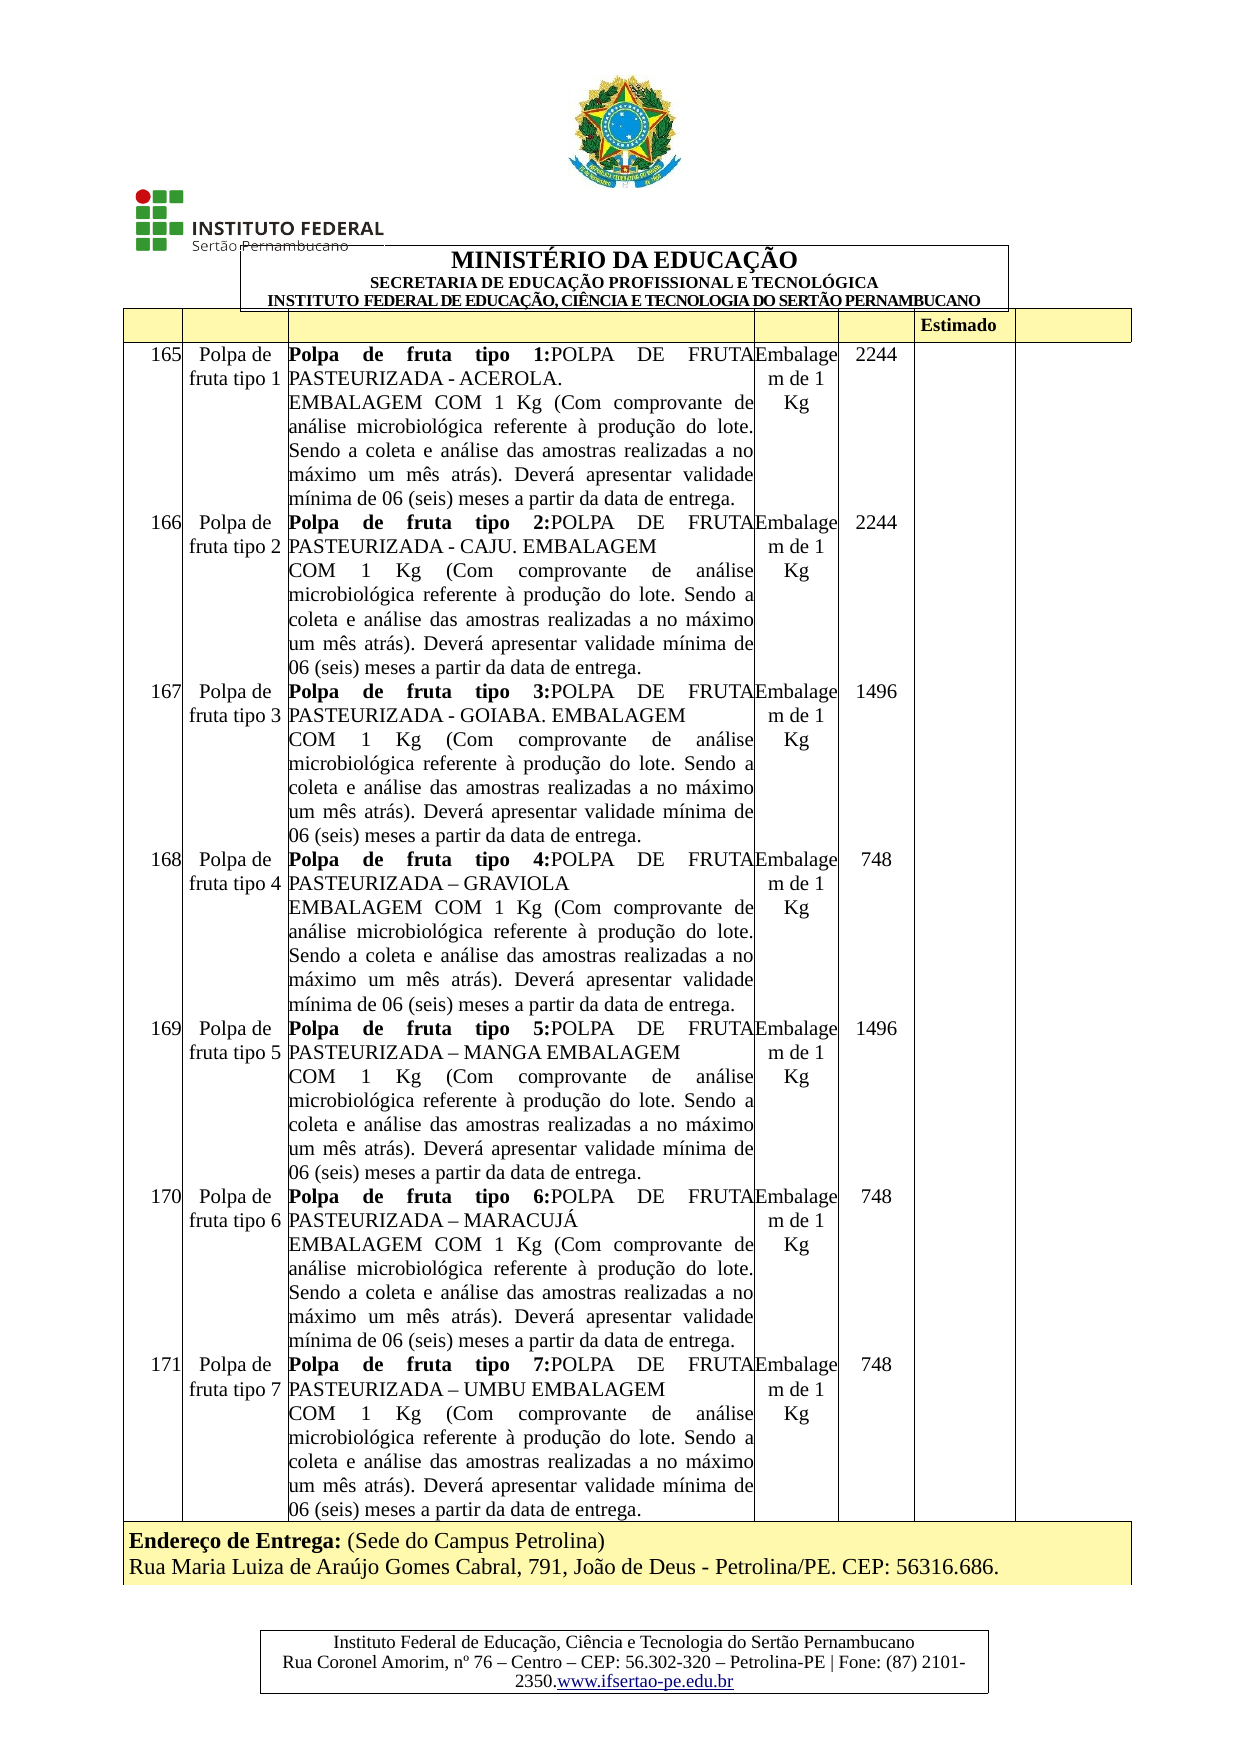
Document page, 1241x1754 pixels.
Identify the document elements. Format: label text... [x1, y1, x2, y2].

table_cell [915, 343, 1015, 510]
picture [135, 189, 384, 251]
table_cell 1496 [839, 1016, 914, 1184]
table_cell Polpa de fruta tipo 6:POLPA DE FRUTA PASTEURIZADA – MARACUJÁ EMBALAGEM COM 1 Kg (Com comprovante de análise microbiológica referente à produção do lote. Sendo a coleta e análise das amostras realizadas a no máximo um mês atrás). Deverá apresentar validade mínima de 06 (seis) meses a partir da data de entrega. [289, 1184, 754, 1352]
table_cell Polpa de fruta tipo 4:POLPA DE FRUTA PASTEURIZADA – GRAVIOLA EMBALAGEM COM 1 Kg (Com comprovante de análise microbiológica referente à produção do lote. Sendo a coleta e análise das amostras realizadas a no máximo um mês atrás). Deverá apresentar validade mínima de 06 (seis) meses a partir da data de entrega. [289, 847, 754, 1016]
table_cell [1016, 1016, 1128, 1184]
table_cell [755, 312, 838, 342]
table_cell [915, 1353, 1015, 1521]
table_cell [915, 679, 1015, 847]
table_cell [915, 1016, 1015, 1184]
table_cell [124, 309, 182, 342]
table_cell [1016, 343, 1128, 510]
table_cell Polpa de fruta tipo 1:POLPA DE FRUTA PASTEURIZADA - ACEROLA. EMBALAGEM COM 1 Kg (Com comprovante de análise microbiológica referente à produção do lote. Sendo a coleta e análise das amostras realizadas a no máximo um mês atrás). Deverá apresentar validade mínima de 06 (seis) meses a partir da data de entrega. [289, 343, 754, 510]
table_cell [915, 1184, 1015, 1352]
table_cell Embalagem de 1 Kg [755, 1184, 838, 1352]
table_cell Polpa de fruta tipo 6 [183, 1184, 288, 1352]
table_cell Polpa de fruta tipo 3 [183, 679, 288, 847]
picture [568, 75, 681, 188]
table_cell Embalagem de 1 Kg [755, 510, 838, 679]
table_cell 1496 [839, 679, 914, 847]
table_cell [1016, 1353, 1128, 1521]
table_cell [289, 312, 754, 342]
table_cell Embalagem de 1 Kg [755, 343, 838, 510]
table_cell Estimado [915, 309, 1015, 342]
table_cell 2244 [839, 510, 914, 679]
table_cell 166 [124, 510, 182, 679]
table_cell 2244 [839, 343, 914, 510]
table_cell Embalagem de 1 Kg [755, 679, 838, 847]
table_cell Polpa de fruta tipo 7 [183, 1353, 288, 1521]
table_cell 748 [839, 847, 914, 1016]
table_cell 167 [124, 679, 182, 847]
table_cell Polpa de fruta tipo 1 [183, 343, 288, 510]
table_cell [839, 312, 914, 342]
table_cell Polpa de fruta tipo 5:POLPA DE FRUTA PASTEURIZADA – MANGA EMBALAGEM COM 1 Kg (Com comprovante de análise microbiológica referente à produção do lote. Sendo a coleta e análise das amostras realizadas a no máximo um mês atrás). Deverá apresentar validade mínima de 06 (seis) meses a partir da data de entrega. [289, 1016, 754, 1184]
table_cell Polpa de fruta tipo 2:POLPA DE FRUTA PASTEURIZADA - CAJU. EMBALAGEM COM 1 Kg (Com comprovante de análise microbiológica referente à produção do lote. Sendo a coleta e análise das amostras realizadas a no máximo um mês atrás). Deverá apresentar validade mínima de 06 (seis) meses a partir da data de entrega. [289, 510, 754, 679]
table_cell Embalagem de 1 Kg [755, 1353, 838, 1521]
table_cell Embalagem de 1 Kg [755, 847, 838, 1016]
table_cell Polpa de fruta tipo 4 [183, 847, 288, 1016]
table_cell [1016, 510, 1128, 679]
table_cell [1016, 847, 1128, 1016]
table_cell 169 [124, 1016, 182, 1184]
table_cell Polpa de fruta tipo 5 [183, 1016, 288, 1184]
table_cell 171 [124, 1353, 182, 1521]
table_cell 168 [124, 847, 182, 1016]
table_cell [915, 510, 1015, 679]
table_cell [1016, 679, 1128, 847]
table_cell 748 [839, 1353, 914, 1521]
table_cell Polpa de fruta tipo 7:POLPA DE FRUTA PASTEURIZADA – UMBU EMBALAGEM COM 1 Kg (Com comprovante de análise microbiológica referente à produção do lote. Sendo a coleta e análise das amostras realizadas a no máximo um mês atrás). Deverá apresentar validade mínima de 06 (seis) meses a partir da data de entrega. [289, 1353, 754, 1521]
table_cell [1016, 1184, 1128, 1352]
table_cell [1016, 309, 1131, 342]
table_cell Endereço de Entrega: (Sede do Campus Petrolina) Rua Maria Luiza de Araújo Gomes Cabral, 791, João de Deus - Petrolina/PE. CEP: 56316.686. [124, 1522, 1131, 1585]
table_cell Polpa de fruta tipo 2 [183, 510, 288, 679]
table_cell [183, 309, 288, 342]
table_cell [915, 847, 1015, 1016]
table_cell 165 [124, 343, 182, 510]
table_cell Embalagem de 1 Kg [755, 1016, 838, 1184]
table_cell 748 [839, 1184, 914, 1352]
table_cell 170 [124, 1184, 182, 1352]
table_cell Polpa de fruta tipo 3:POLPA DE FRUTA PASTEURIZADA - GOIABA. EMBALAGEM COM 1 Kg (Com comprovante de análise microbiológica referente à produção do lote. Sendo a coleta e análise das amostras realizadas a no máximo um mês atrás). Deverá apresentar validade mínima de 06 (seis) meses a partir da data de entrega. [289, 679, 754, 847]
